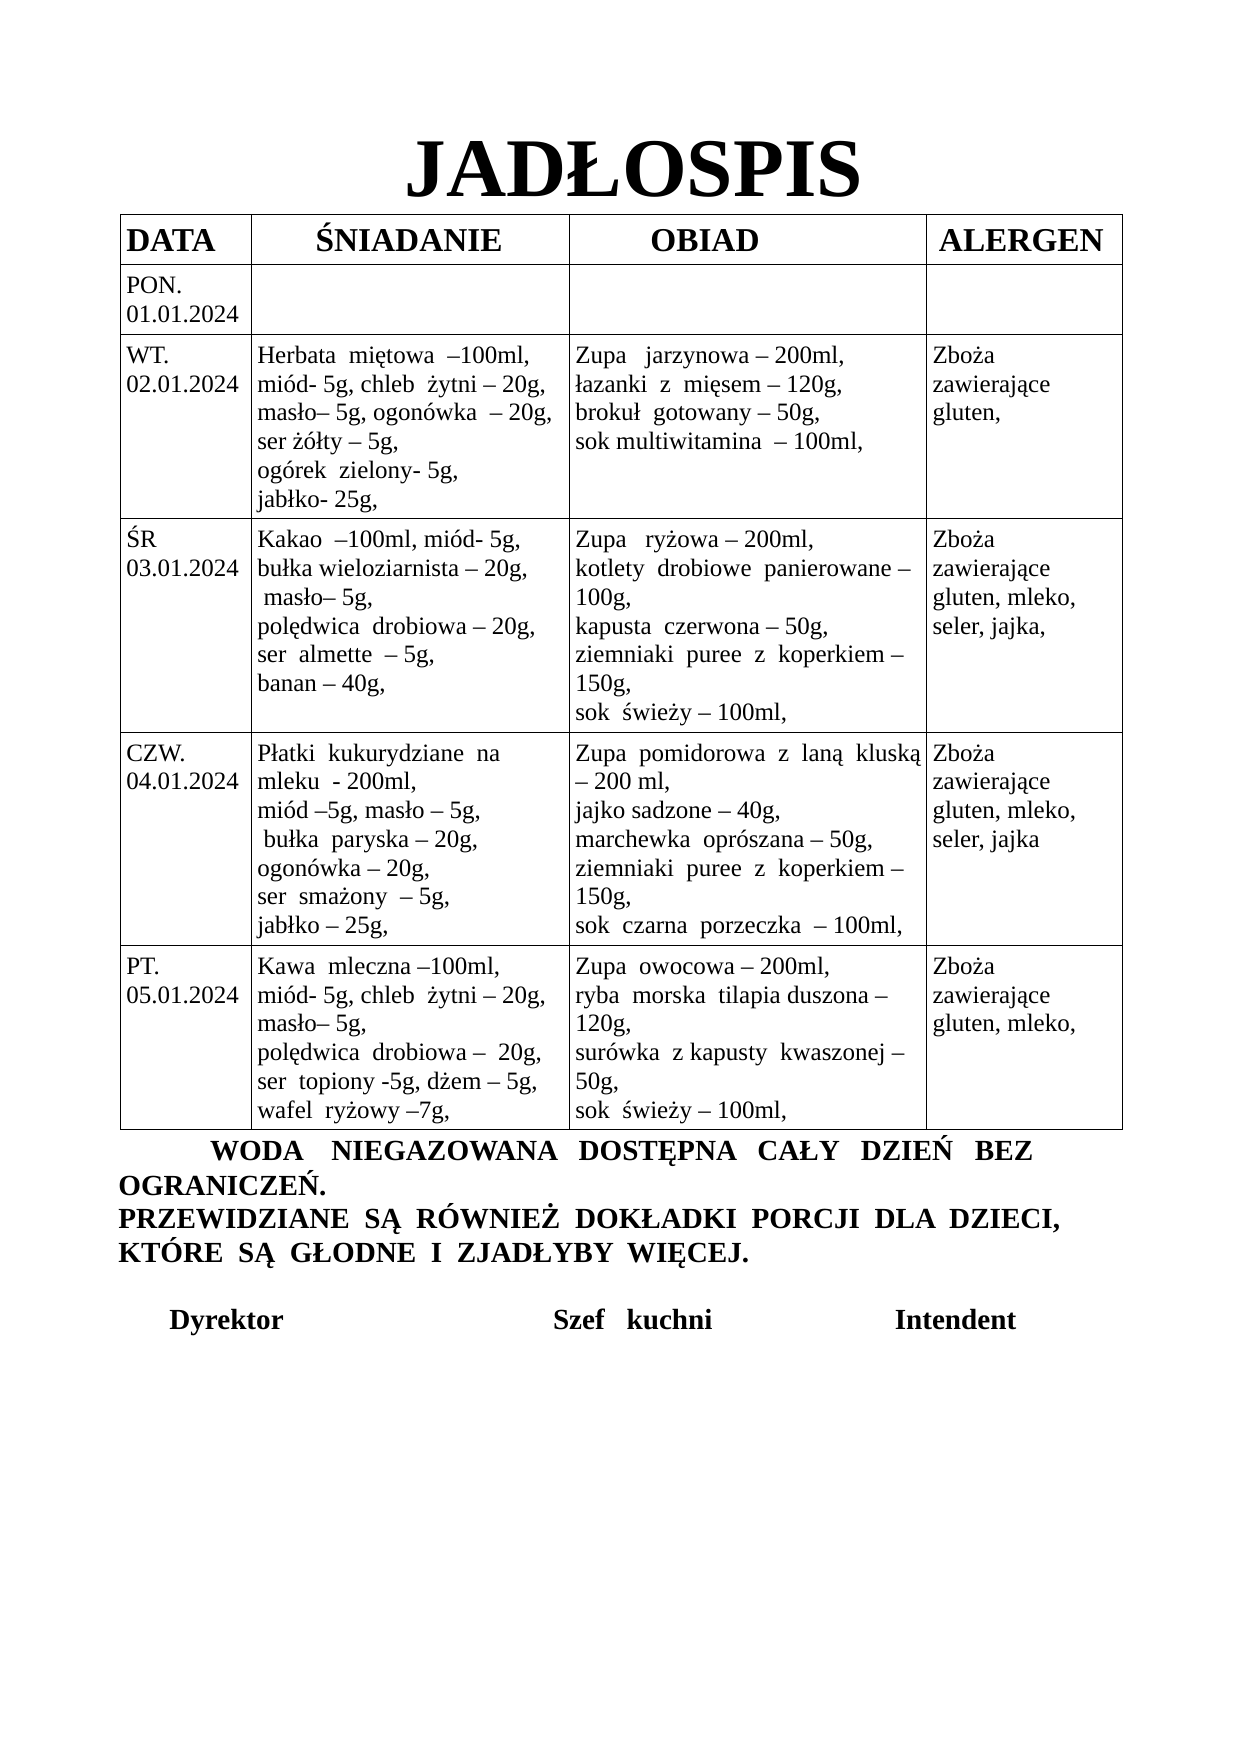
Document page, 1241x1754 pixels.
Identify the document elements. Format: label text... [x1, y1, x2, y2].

table_cell [570, 265, 926, 334]
table_cell [252, 265, 569, 334]
table_cell ŚR 03.01.2024 [121, 519, 251, 731]
table_cell PON. 01.01.2024 [121, 265, 251, 334]
text PRZEWIDZIANE SĄ RÓWNIEŻ DOKŁADKI PORCJI DLA DZIECI, KTÓRE SĄ GŁODNE I ZJADŁYBY WIĘCEJ. [118, 1202, 1122, 1269]
text Dyrektor Szef kuchni Intendent [118, 1302, 1122, 1336]
table_header OBIAD [570, 215, 926, 264]
table_cell Zboża zawierające gluten, mleko, [927, 946, 1122, 1129]
table_cell Kawa mleczna –100ml, miód- 5g, chleb żytni – 20g, masło– 5g, polędwica drobiowa – 20g, ser topiony -5g, dżem – 5g, wafel ryżowy –7g, [252, 946, 569, 1129]
table_cell PT. 05.01.2024 [121, 946, 251, 1129]
table_cell Zboża zawierające gluten, mleko, seler, jajka, [927, 519, 1122, 731]
text WODA NIEGAZOWANA DOSTĘPNA CAŁY DZIEŃ BEZ OGRANICZEŃ. [118, 1130, 1122, 1202]
table_cell Zupa owocowa – 200ml, ryba morska tilapia duszona – 120g, surówka z kapusty kwaszonej – 50g, sok świeży – 100ml, [570, 946, 926, 1129]
table_cell Płatki kukurydziane na mleku - 200ml, miód –5g, masło – 5g, bułka paryska – 20g, ogonówka – 20g, ser smażony – 5g, jabłko – 25g, [252, 733, 569, 945]
table_header DATA [121, 215, 251, 264]
text JADŁOSPIS [118, 118, 1122, 214]
table_cell Zboża zawierające gluten, mleko, seler, jajka [927, 733, 1122, 945]
table_header ŚNIADANIE [252, 215, 569, 264]
table_header ALERGEN [927, 215, 1122, 264]
table_cell Herbata miętowa –100ml, miód- 5g, chleb żytni – 20g, masło– 5g, ogonówka – 20g, ser żółty – 5g, ogórek zielony- 5g, jabłko- 25g, [252, 335, 569, 518]
table_cell Zupa pomidorowa z laną kluską – 200 ml, jajko sadzone – 40g, marchewka oprószana – 50g, ziemniaki puree z koperkiem – 150g, sok czarna porzeczka – 100ml, [570, 733, 926, 945]
table_cell Kakao –100ml, miód- 5g, bułka wieloziarnista – 20g, masło– 5g, polędwica drobiowa – 20g, ser almette – 5g, banan – 40g, [252, 519, 569, 731]
table_cell Zupa ryżowa – 200ml, kotlety drobiowe panierowane – 100g, kapusta czerwona – 50g, ziemniaki puree z koperkiem – 150g, sok świeży – 100ml, [570, 519, 926, 731]
table_cell [927, 265, 1122, 334]
table_cell CZW. 04.01.2024 [121, 733, 251, 945]
table_cell Zboża zawierające gluten, [927, 335, 1122, 518]
table_cell WT. 02.01.2024 [121, 335, 251, 518]
table_cell Zupa jarzynowa – 200ml, łazanki z mięsem – 120g, brokuł gotowany – 50g, sok multiwitamina – 100ml, [570, 335, 926, 518]
